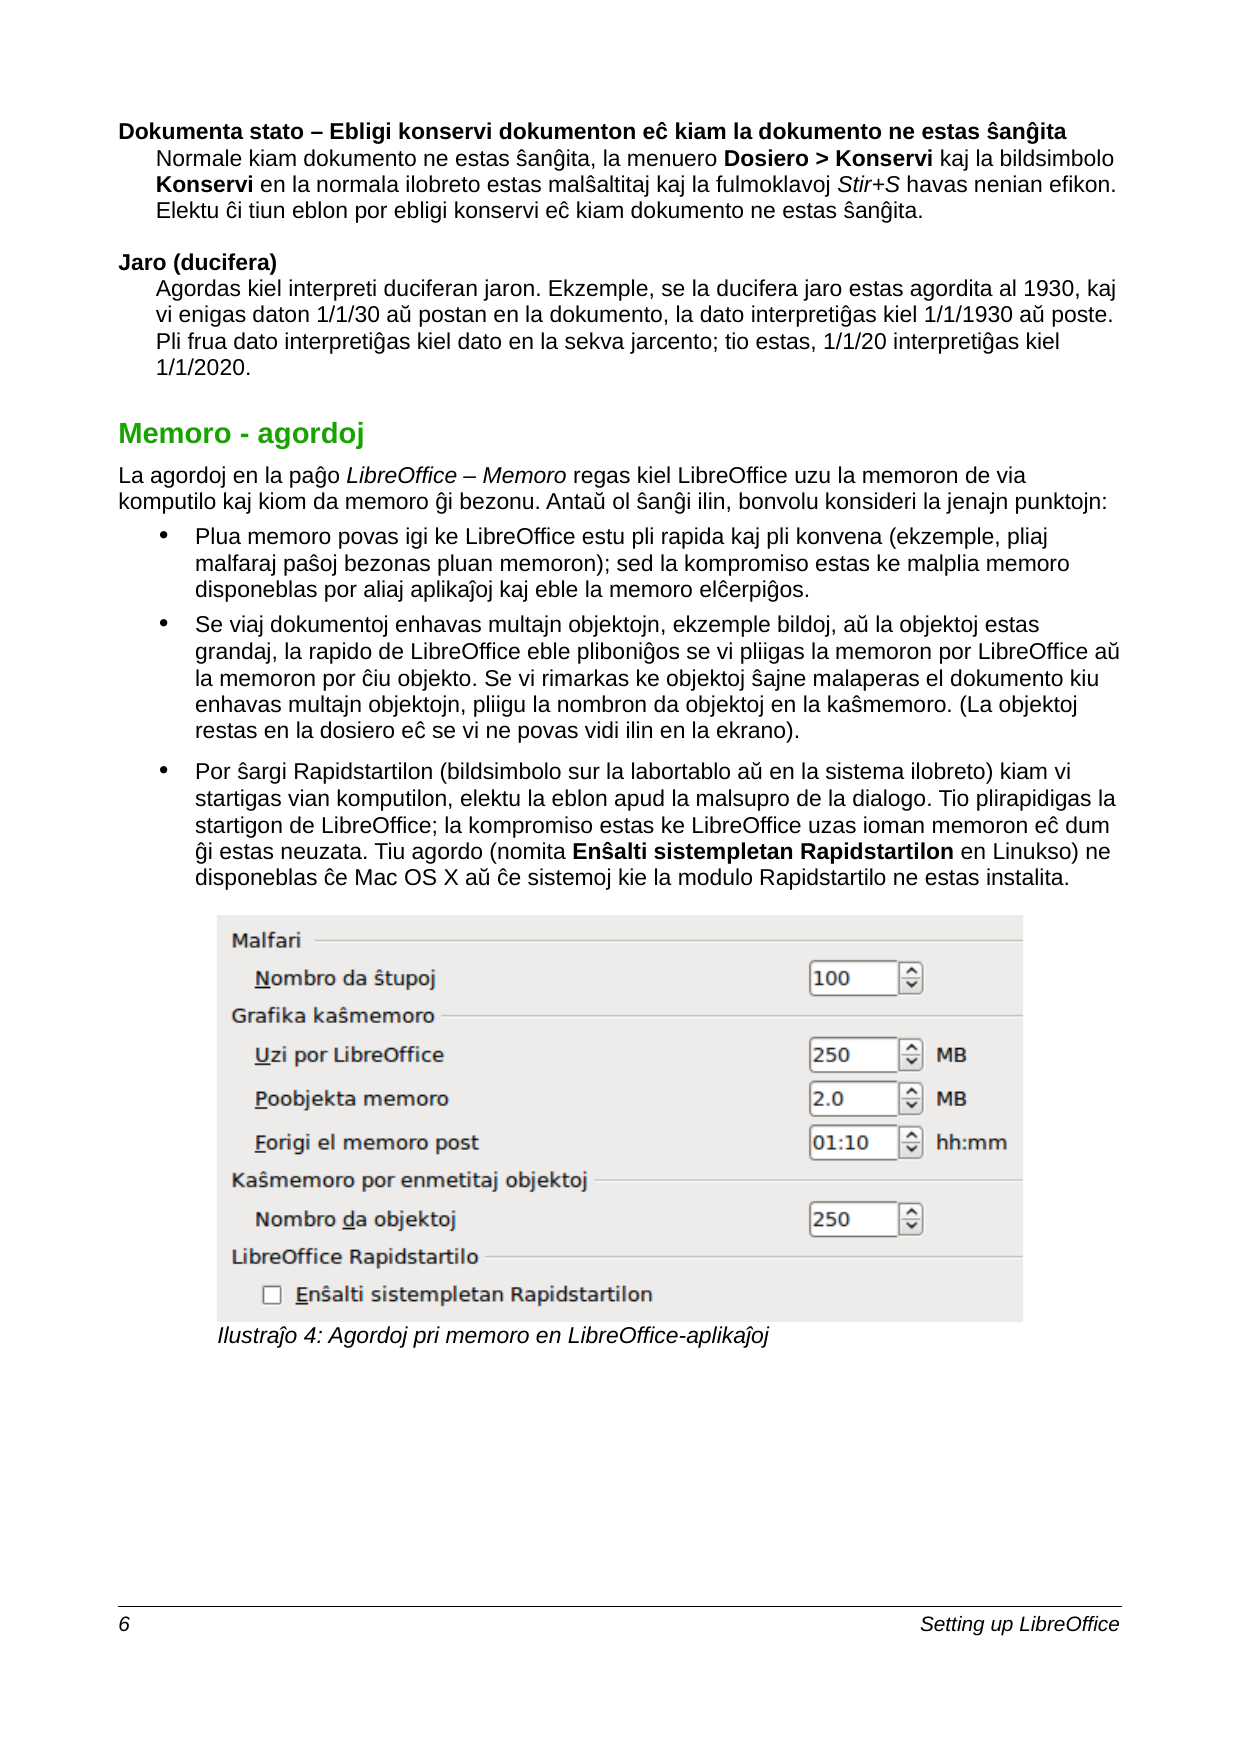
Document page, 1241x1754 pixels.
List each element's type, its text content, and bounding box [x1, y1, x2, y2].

text Dokumenta stato – Ebligi konservi dokumenton eĉ kiam la dokumento ne estas ŝanĝita [118, 118, 1122, 144]
list Por ŝargi Rapidstartilon (bildsimbolo sur la labortablo aŭ en la sistema ilobreto) kiam vi startigas vian komputilon, elektu la eblon apud la malsupro de la dialogo. Tio plirapidigas la startigon de LibreOffice; la kompromiso estas ke LibreOffice uzas ioman memoron eĉ dum ĝi estas neuzata. Tiu agordo (nomita Enŝalti sistempletan Rapidstartilon en Linukso) ne disponeblas ĉe Mac OS X aŭ ĉe sistemoj kie la modulo Rapidstartilo ne estas instalita. [156, 756, 1122, 891]
list La agordoj en la paĝo LibreOffice – Memoro regas kiel LibreOffice uzu la memoron de via komputilo kaj kiom da memoro ĝi bezonu. Antaŭ ol ŝanĝi ilin, bonvolu konsideri la jenajn punktojn: [118, 462, 1122, 514]
list Plua memoro povas igi ke LibreOffice estu pli rapida kaj pli konvena (ekzemple, pliaj malfaraj paŝoj bezonas pluan memoron); sed la kompromiso estas ke malplia memoro disponeblas por aliaj aplikaĵoj kaj eble la memoro elĉerpiĝos. [156, 521, 1122, 603]
text Normale kiam dokumento ne estas ŝanĝita, la menuero Dosiero > Konservi kaj la bildsimbolo Konservi en la normala ilobreto estas malŝaltitaj kaj la fulmoklavoj Stir+S havas nenian efikon. Elektu ĉi tiun eblon por ebligi konservi eĉ kiam dokumento ne estas ŝanĝita. [156, 144, 1122, 223]
subtitle Memoro - agordoj [118, 416, 1122, 449]
text Jaro (ducifera) [118, 248, 1122, 275]
text Ilustraĵo 4: Agordoj pri memoro en LibreOffice-aplikaĵoj [217, 1322, 1023, 1348]
picture [217, 915, 1024, 1322]
text Agordas kiel interpreti duciferan jaron. Ekzemple, se la ducifera jaro estas agordita al 1930, kaj vi enigas daton 1/1/30 aŭ postan en la dokumento, la dato interpretiĝas kiel 1/1/1930 aŭ poste. Pli frua dato interpretiĝas kiel dato en la sekva jarcento; tio estas, 1/1/20 interpretiĝas kiel 1/1/2020. [156, 275, 1122, 380]
list Se viaj dokumentoj enhavas multajn objektojn, ekzemple bildoj, aŭ la objektoj estas grandaj, la rapido de LibreOffice eble pliboniĝos se vi pliigas la memoron por LibreOffice aŭ la memoron por ĉiu objekto. Se vi rimarkas ke objektoj ŝajne malaperas el dokumento kiu enhavas multajn objektojn, pliigu la nombron da objektoj en la kaŝmemoro. (La objektoj restas en la dosiero eĉ se vi ne povas vidi ilin en la ekrano). [156, 609, 1122, 744]
